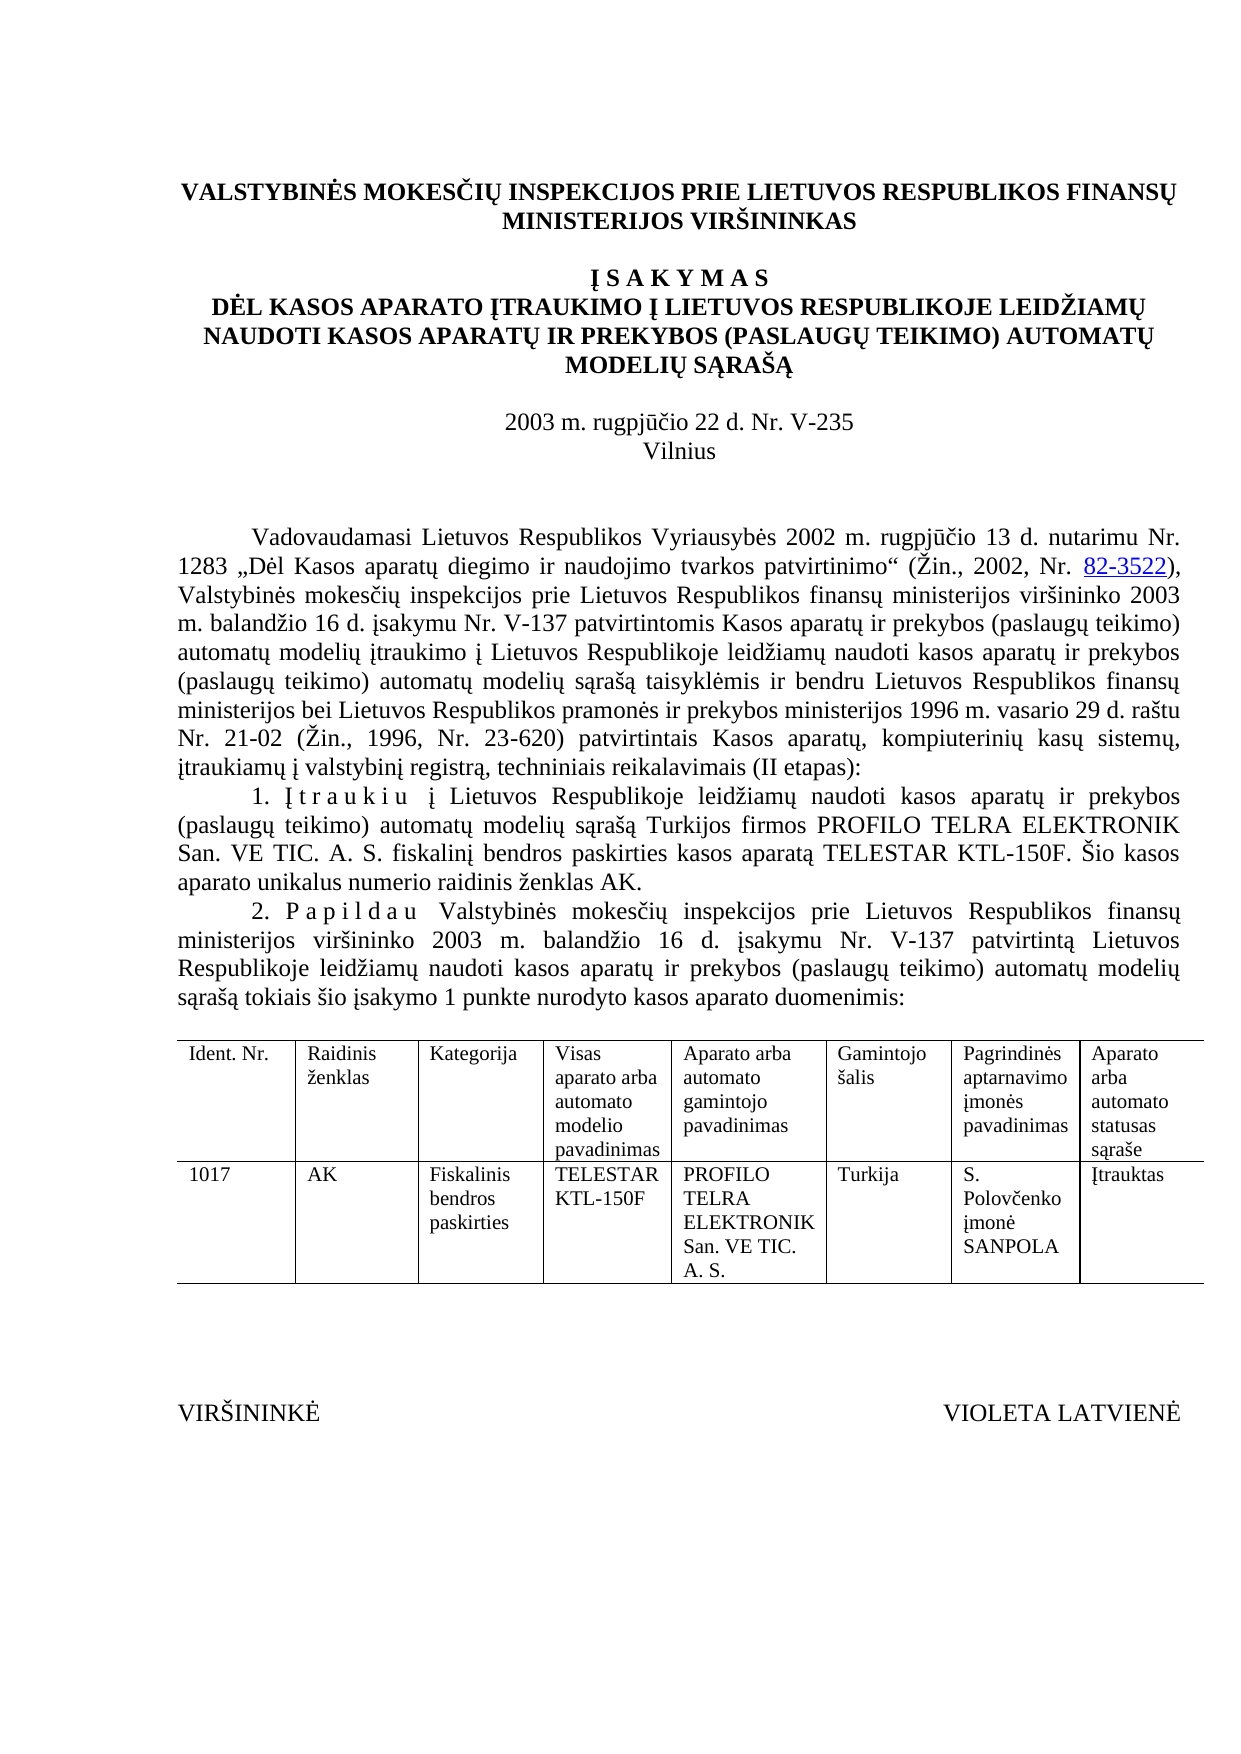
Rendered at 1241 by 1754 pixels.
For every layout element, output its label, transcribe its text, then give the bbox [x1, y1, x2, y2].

text DĖL KASOS APARATO ĮTRAUKIMO Į LIETUVOS RESPUBLIKOJE LEIDŽIAMŲ NAUDOTI KASOS APARATŲ IR PREKYBOS (PASLAUGŲ TEIKIMO) AUTOMATŲ MODELIŲ SĄRAŠĄ [177, 292, 1181, 378]
text 2003 m. rugpjūčio 22 d. Nr. V-235 [177, 407, 1181, 436]
table_header Kategorija [419, 1041, 543, 1161]
table_cell S. Polovčenko įmonė SANPOLA [952, 1162, 1079, 1282]
text Vadovaudamasi Lietuvos Respublikos Vyriausybės 2002 m. rugpjūčio 13 d. nutarimu Nr. 1283 „Dėl Kasos aparatų diegimo ir naudojimo tvarkos patvirtinimo“ (Žin., 2002, Nr. 82-3522), Valstybinės mokesčių inspekcijos prie Lietuvos Respublikos finansų ministerijos viršininko 2003 m. balandžio 16 d. įsakymu Nr. V-137 patvirtintomis Kasos aparatų ir prekybos (paslaugų teikimo) automatų modelių įtraukimo į Lietuvos Respublikoje leidžiamų naudoti kasos aparatų ir prekybos (paslaugų teikimo) automatų modelių sąrašą taisyklėmis ir bendru Lietuvos Respublikos finansų ministerijos bei Lietuvos Respublikos pramonės ir prekybos ministerijos 1996 m. vasario 29 d. raštu Nr. 21-02 (Žin., 1996, Nr. 23‑620) patvirtintais Kasos aparatų, kompiuterinių kasų sistemų, įtraukiamų į valstybinį registrą, techniniais reikalavimais (II etapas): [177, 522, 1181, 781]
table_header Ident. Nr. [177, 1041, 295, 1161]
table_header Pagrindinės aptarnavimo įmonės pavadinimas [952, 1041, 1079, 1161]
table_header Aparato arba automato statusas sąraše [1081, 1041, 1204, 1161]
table_header Gamintojo šalis [827, 1041, 951, 1161]
table_header Visas aparato arba automato modelio pavadinimas [544, 1041, 671, 1161]
table_cell Fiskalinis bendros paskirties [419, 1162, 543, 1282]
table_cell 1017 [177, 1162, 295, 1282]
text 2. Papildau Valstybinės mokesčių inspekcijos prie Lietuvos Respublikos finansų ministerijos viršininko 2003 m. balandžio 16 d. įsakymu Nr. V-137 patvirtintą Lietuvos Respublikoje leidžiamų naudoti kasos aparatų ir prekybos (paslaugų teikimo) automatų modelių sąrašą tokiais šio įsakymo 1 punkte nurodyto kasos aparato duomenimis: [177, 896, 1181, 1011]
text VALSTYBINĖS MOKESČIŲ INSPEKCIJOS PRIE LIETUVOS RESPUBLIKOS FINANSŲ MINISTERIJOS VIRŠININKAS [177, 177, 1181, 235]
table_header Aparato arba automato gamintojo pavadinimas [672, 1041, 826, 1161]
table_cell TELESTAR KTL-150F [544, 1162, 671, 1282]
text Vilnius [177, 436, 1181, 465]
text Į S A K Y M A S [177, 263, 1181, 292]
table_cell PROFILO TELRA ELEKTRONIK San. VE TIC. A. S. [672, 1162, 826, 1282]
text VIRŠININKĖ VIOLETA LATVIENĖ [177, 1398, 1181, 1427]
table_cell AK [296, 1162, 418, 1282]
text 1. Įtraukiu į Lietuvos Respublikoje leidžiamų naudoti kasos aparatų ir prekybos (paslaugų teikimo) automatų modelių sąrašą Turkijos firmos PROFILO TELRA ELEKTRONIK San. VE TIC. A. S. fiskalinį bendros paskirties kasos aparatą TELESTAR KTL-150F. Šio kasos aparato unikalus numerio raidinis ženklas AK. [177, 781, 1181, 896]
table_header Raidinis ženklas [296, 1041, 418, 1161]
table_cell Turkija [827, 1162, 951, 1282]
table_cell Įtrauktas [1081, 1162, 1204, 1282]
